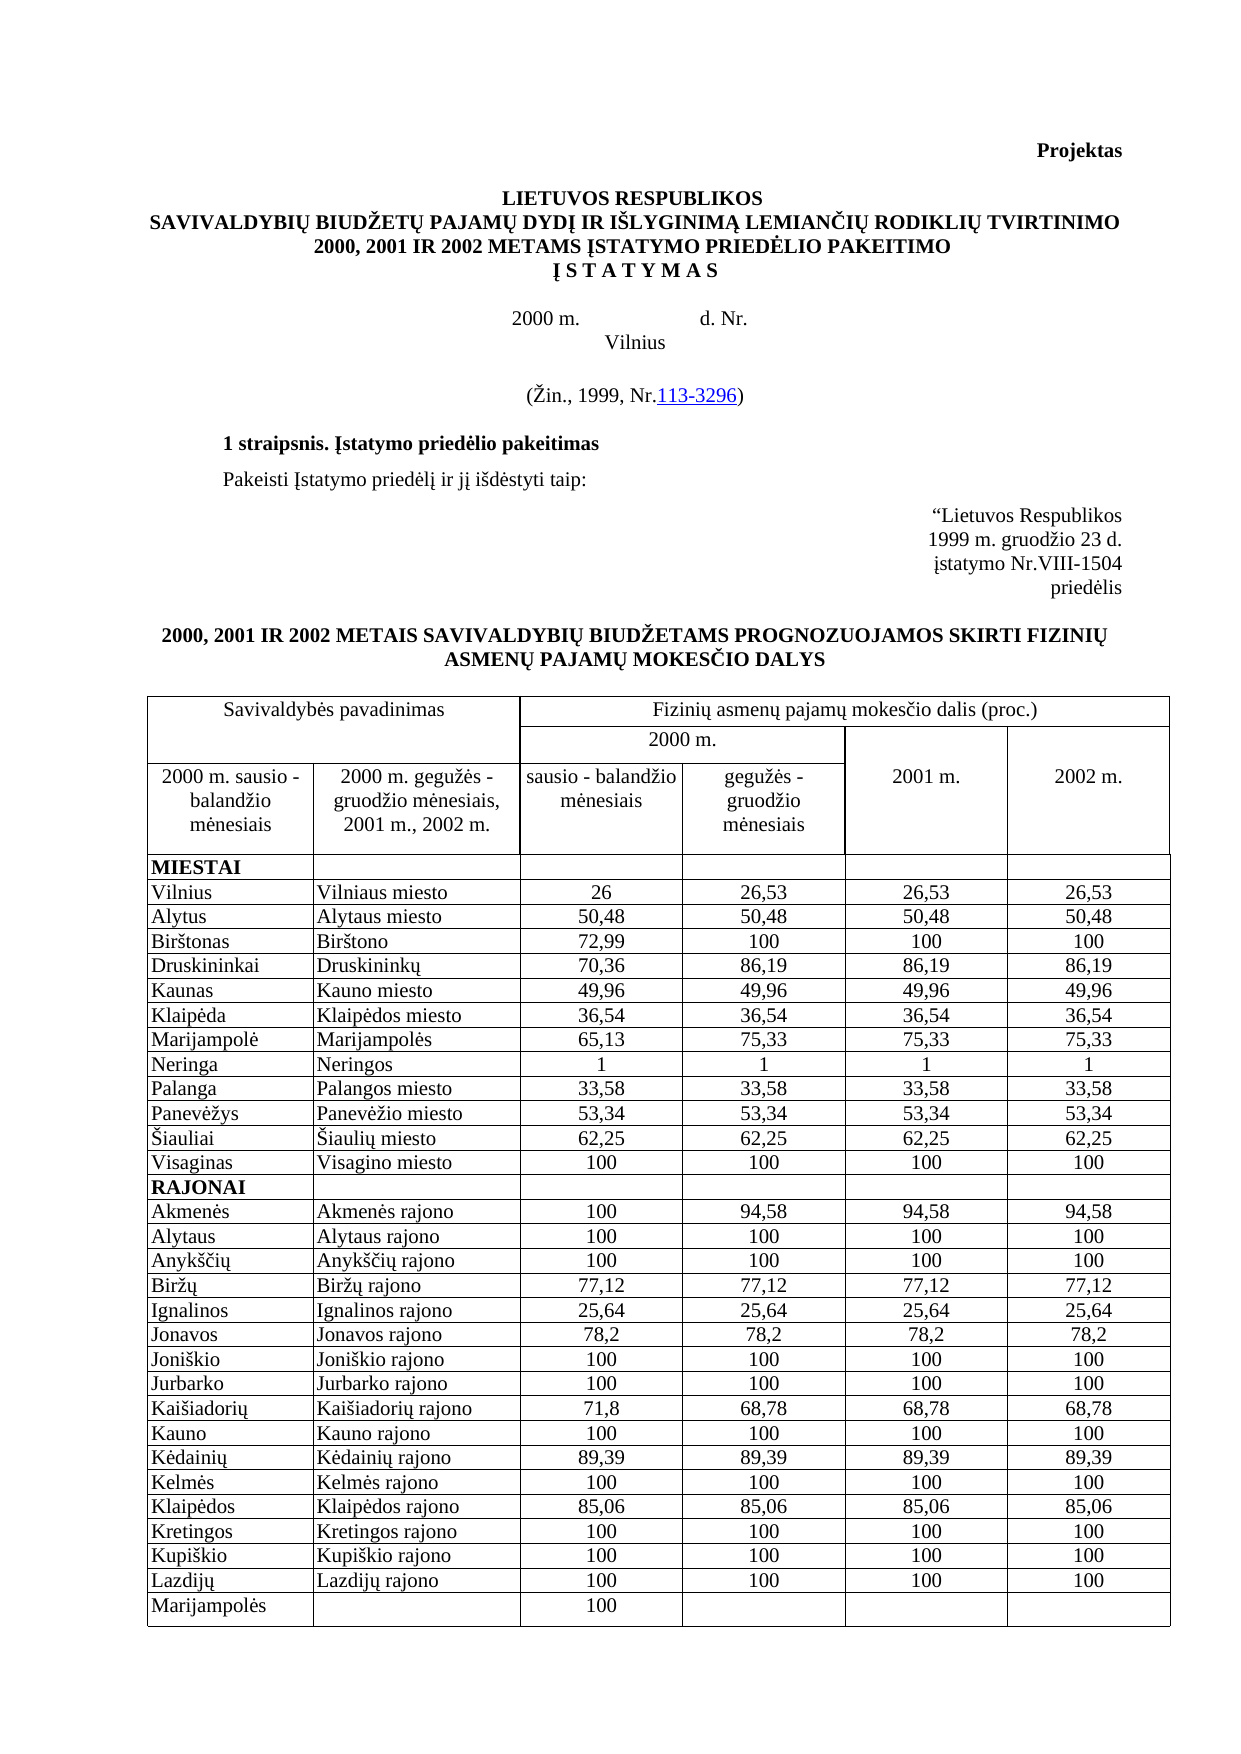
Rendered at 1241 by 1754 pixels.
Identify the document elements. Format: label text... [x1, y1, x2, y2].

table_cell 100 [1008, 1224, 1170, 1248]
table_cell [683, 1175, 845, 1199]
text 2000 m. d. Nr. [148, 306, 1122, 330]
table_header Fizinių asmenų pajamų mokesčio dalis (proc.) [521, 697, 1169, 726]
table_cell 86,19 [846, 954, 1007, 977]
table_cell 62,25 [683, 1126, 845, 1149]
table_cell Kėdainių rajono [314, 1446, 520, 1469]
table_cell 100 [1008, 1347, 1170, 1371]
table_cell 70,36 [521, 954, 682, 977]
table_cell Palanga [148, 1077, 313, 1100]
table_cell Kauno miesto [314, 979, 520, 1002]
table_cell 2000 m. sausio - balandžio mėnesiais [148, 764, 313, 853]
table_cell Šiauliai [148, 1126, 313, 1149]
table_cell 100 [683, 1151, 845, 1174]
table_cell 36,54 [683, 1003, 845, 1027]
table_cell 86,19 [683, 954, 845, 977]
table_cell 94,58 [1008, 1200, 1170, 1223]
table_cell 100 [846, 1569, 1007, 1592]
table_cell Palangos miesto [314, 1077, 520, 1100]
table_cell 89,39 [683, 1446, 845, 1469]
table_cell Kretingos [148, 1519, 313, 1543]
table_header Savivaldybės pavadinimas [148, 697, 519, 726]
table_cell Joniškio rajono [314, 1347, 520, 1371]
table_cell Kauno rajono [314, 1421, 520, 1444]
table_cell 71,8 [521, 1396, 682, 1420]
table_cell 85,06 [846, 1495, 1007, 1518]
table_cell 85,06 [521, 1495, 682, 1518]
table_cell 75,33 [1008, 1028, 1170, 1051]
table_cell 100 [521, 1151, 682, 1174]
table_cell [148, 726, 313, 763]
table_cell 100 [521, 1544, 682, 1567]
table_cell Birštono [314, 929, 520, 953]
table_cell 25,64 [1008, 1298, 1170, 1322]
text priedėlis [148, 575, 1122, 599]
table_cell [846, 1593, 1007, 1626]
table_cell [683, 855, 845, 879]
text LIETUVOS RESPUBLIKOS [148, 186, 1122, 210]
table_cell [846, 1175, 1007, 1199]
table_cell Kaišiadorių [148, 1396, 313, 1420]
table_cell 36,54 [1008, 1003, 1170, 1027]
table_cell 100 [521, 1421, 682, 1444]
table_cell Jurbarko rajono [314, 1372, 520, 1395]
table_cell 1 [521, 1052, 682, 1076]
table_cell 85,06 [683, 1495, 845, 1518]
table_cell 100 [846, 1421, 1007, 1444]
table_cell 2001 m. [846, 763, 1007, 853]
table_cell 100 [521, 1470, 682, 1494]
table_cell Joniškio [148, 1347, 313, 1371]
table_cell 89,39 [846, 1446, 1007, 1469]
table_cell Kelmės [148, 1470, 313, 1494]
table_cell 100 [1008, 1249, 1170, 1272]
table_cell 36,54 [846, 1003, 1007, 1027]
text “Lietuvos Respublikos [148, 503, 1122, 527]
table_cell 77,12 [1008, 1274, 1170, 1297]
text SAVIVALDYBIŲ BIUDŽETŲ PAJAMŲ DYDĮ IR IŠLYGINIMĄ LEMIANČIŲ RODIKLIŲ TVIRTINIMO 2000, 2001 IR 2002 METAMS ĮSTATYMO PRIEDĖLIO PAKEITIMO [148, 210, 1122, 258]
table_cell 100 [1008, 1470, 1170, 1494]
table_cell 100 [1008, 1372, 1170, 1395]
table_cell 100 [1008, 1544, 1170, 1567]
table_cell 75,33 [683, 1028, 845, 1051]
table_cell RAJONAI [148, 1175, 313, 1199]
table_cell 68,78 [683, 1396, 845, 1420]
table_cell 78,2 [521, 1323, 682, 1346]
table_cell 100 [846, 1544, 1007, 1567]
table_cell Panevėžys [148, 1101, 313, 1125]
table_cell 53,34 [846, 1101, 1007, 1125]
table_cell Klaipėda [148, 1003, 313, 1027]
table_cell 72,99 [521, 929, 682, 953]
table_cell 100 [521, 1249, 682, 1272]
text 1 straipsnis. Įstatymo priedėlio pakeitimas [148, 431, 1122, 455]
table_cell 100 [521, 1224, 682, 1248]
table_cell 100 [1008, 1151, 1170, 1174]
table_cell Kauno [148, 1421, 313, 1444]
text Į S T A T Y M A S [148, 258, 1122, 282]
table_cell sausio - balandžio mėnesiais [521, 764, 682, 853]
table_cell 53,34 [1008, 1101, 1170, 1125]
text įstatymo Nr.VIII-1504 [148, 551, 1122, 575]
table_cell Kretingos rajono [314, 1519, 520, 1543]
table_cell 49,96 [846, 979, 1007, 1002]
table_cell 50,48 [1008, 905, 1170, 928]
table_cell 33,58 [846, 1077, 1007, 1100]
table_cell Marijampolė [148, 1028, 313, 1051]
table_cell [314, 1175, 520, 1199]
table_cell 100 [1008, 929, 1170, 953]
table_cell Akmenės [148, 1200, 313, 1223]
table_cell 100 [521, 1519, 682, 1543]
table_cell 85,06 [1008, 1495, 1170, 1518]
table_cell 94,58 [846, 1200, 1007, 1223]
table_cell [314, 1593, 520, 1626]
table_cell 100 [683, 1249, 845, 1272]
table_cell 100 [1008, 1519, 1170, 1543]
table_cell 53,34 [683, 1101, 845, 1125]
table_cell gegužės - gruodžio mėnesiais [683, 764, 844, 853]
table_cell 33,58 [1008, 1077, 1170, 1100]
table_cell [683, 1593, 845, 1626]
table_cell [1008, 855, 1170, 879]
table_cell 25,64 [521, 1298, 682, 1322]
table_cell Marijampolės [148, 1593, 313, 1626]
table_cell 26,53 [1008, 880, 1170, 904]
table_cell Klaipėdos [148, 1495, 313, 1518]
table_cell 100 [521, 1593, 682, 1626]
table_cell 100 [846, 1151, 1007, 1174]
table_cell Visagino miesto [314, 1151, 520, 1174]
table_cell 89,39 [521, 1446, 682, 1469]
table_cell 33,58 [683, 1077, 845, 1100]
table_cell 53,34 [521, 1101, 682, 1125]
table_cell 49,96 [521, 979, 682, 1002]
table_cell MIESTAI [148, 855, 313, 879]
table_cell Kupiškio rajono [314, 1544, 520, 1567]
table_cell [521, 855, 682, 879]
table_cell 25,64 [846, 1298, 1007, 1322]
table_cell Alytaus [148, 1224, 313, 1248]
text Pakeisti Įstatymo priedėlį ir jį išdėstyti taip: [148, 467, 1122, 491]
table_cell Alytaus rajono [314, 1224, 520, 1248]
table_cell 100 [521, 1347, 682, 1371]
table_cell Akmenės rajono [314, 1200, 520, 1223]
table_cell 77,12 [521, 1274, 682, 1297]
table_cell [1008, 727, 1169, 763]
table_cell Vilnius [148, 880, 313, 904]
table_cell Alytus [148, 905, 313, 928]
table_cell Kelmės rajono [314, 1470, 520, 1494]
text Projektas [148, 138, 1122, 162]
table_cell 100 [683, 1519, 845, 1543]
table_cell Neringa [148, 1052, 313, 1076]
table_cell Jurbarko [148, 1372, 313, 1395]
table_cell Biržų rajono [314, 1274, 520, 1297]
table_cell 100 [683, 1569, 845, 1592]
table_cell Kaunas [148, 979, 313, 1002]
table_cell 86,19 [1008, 954, 1170, 977]
table_cell 1 [846, 1052, 1007, 1076]
table_cell Jonavos [148, 1323, 313, 1346]
table_cell 1 [683, 1052, 845, 1076]
table_cell 100 [846, 929, 1007, 953]
table_cell 2000 m. [521, 727, 844, 763]
table_cell 78,2 [846, 1323, 1007, 1346]
table_cell [314, 855, 520, 879]
table_cell 89,39 [1008, 1446, 1170, 1469]
table_cell Neringos [314, 1052, 520, 1076]
table_cell Ignalinos rajono [314, 1298, 520, 1322]
table_cell 26,53 [683, 880, 845, 904]
table_cell Birštonas [148, 929, 313, 953]
table_cell 78,2 [683, 1323, 845, 1346]
table_cell 62,25 [1008, 1126, 1170, 1149]
table_cell [846, 855, 1007, 879]
table_cell 100 [846, 1224, 1007, 1248]
table_cell [1008, 1175, 1170, 1199]
table_cell 49,96 [683, 979, 845, 1002]
table_cell 2000 m. gegužės - gruodžio mėnesiais, 2001 m., 2002 m. [314, 764, 519, 853]
text 1999 m. gruodžio 23 d. [148, 527, 1122, 551]
table_cell 77,12 [683, 1274, 845, 1297]
table_cell 25,64 [683, 1298, 845, 1322]
text 2000, 2001 IR 2002 METAIS SAVIVALDYBIŲ BIUDŽETAMS PROGNOZUOJAMOS SKIRTI FIZINIŲ ASMENŲ PAJAMŲ MOKESČIO DALYS [148, 623, 1122, 671]
table_cell Druskininkai [148, 954, 313, 977]
table_cell 100 [683, 1224, 845, 1248]
table_cell Kaišiadorių rajono [314, 1396, 520, 1420]
table_cell Druskininkų [314, 954, 520, 977]
text (Žin., 1999, Nr.113-3296) [148, 383, 1122, 407]
table_cell 100 [1008, 1421, 1170, 1444]
table_cell 75,33 [846, 1028, 1007, 1051]
table_cell 62,25 [846, 1126, 1007, 1149]
table_cell [313, 726, 519, 763]
table_cell 1 [1008, 1052, 1170, 1076]
table_cell 50,48 [846, 905, 1007, 928]
table_cell Alytaus miesto [314, 905, 520, 928]
table_cell 100 [683, 929, 845, 953]
table_cell 100 [683, 1421, 845, 1444]
table_cell 68,78 [846, 1396, 1007, 1420]
table_cell Kupiškio [148, 1544, 313, 1567]
table_cell Biržų [148, 1274, 313, 1297]
table_cell Lazdijų [148, 1569, 313, 1592]
table_cell 50,48 [683, 905, 845, 928]
table_cell Kėdainių [148, 1446, 313, 1469]
table_cell 100 [521, 1200, 682, 1223]
table_cell 100 [846, 1519, 1007, 1543]
table_cell 100 [683, 1347, 845, 1371]
table_cell 100 [846, 1249, 1007, 1272]
table_cell 100 [683, 1470, 845, 1494]
table_cell 26 [521, 880, 682, 904]
table_cell Visaginas [148, 1151, 313, 1174]
table_cell 50,48 [521, 905, 682, 928]
table_cell [846, 727, 1007, 763]
table_cell Šiaulių miesto [314, 1126, 520, 1149]
table_cell 100 [683, 1372, 845, 1395]
table_cell Anykščių rajono [314, 1249, 520, 1272]
table_cell 100 [846, 1470, 1007, 1494]
text Vilnius [148, 330, 1122, 354]
table_cell Marijampolės [314, 1028, 520, 1051]
table_cell 65,13 [521, 1028, 682, 1051]
table_cell 49,96 [1008, 979, 1170, 1002]
table_cell 62,25 [521, 1126, 682, 1149]
table_cell Jonavos rajono [314, 1323, 520, 1346]
table_cell 36,54 [521, 1003, 682, 1027]
table_cell Panevėžio miesto [314, 1101, 520, 1125]
table_cell 77,12 [846, 1274, 1007, 1297]
table_cell [1008, 1593, 1170, 1626]
table_cell 100 [521, 1569, 682, 1592]
table_cell 2002 m. [1008, 763, 1169, 853]
table_cell 100 [683, 1544, 845, 1567]
table_cell 100 [521, 1372, 682, 1395]
table_cell 26,53 [846, 880, 1007, 904]
table_cell 94,58 [683, 1200, 845, 1223]
table_cell Klaipėdos rajono [314, 1495, 520, 1518]
table_cell 100 [846, 1372, 1007, 1395]
table_cell Lazdijų rajono [314, 1569, 520, 1592]
table_cell Vilniaus miesto [314, 880, 520, 904]
table_cell Anykščių [148, 1249, 313, 1272]
table_cell 78,2 [1008, 1323, 1170, 1346]
table_cell 33,58 [521, 1077, 682, 1100]
table_cell Ignalinos [148, 1298, 313, 1322]
table_cell 100 [1008, 1569, 1170, 1592]
table_cell 68,78 [1008, 1396, 1170, 1420]
table_cell Klaipėdos miesto [314, 1003, 520, 1027]
table_cell [521, 1175, 682, 1199]
table_cell 100 [846, 1347, 1007, 1371]
